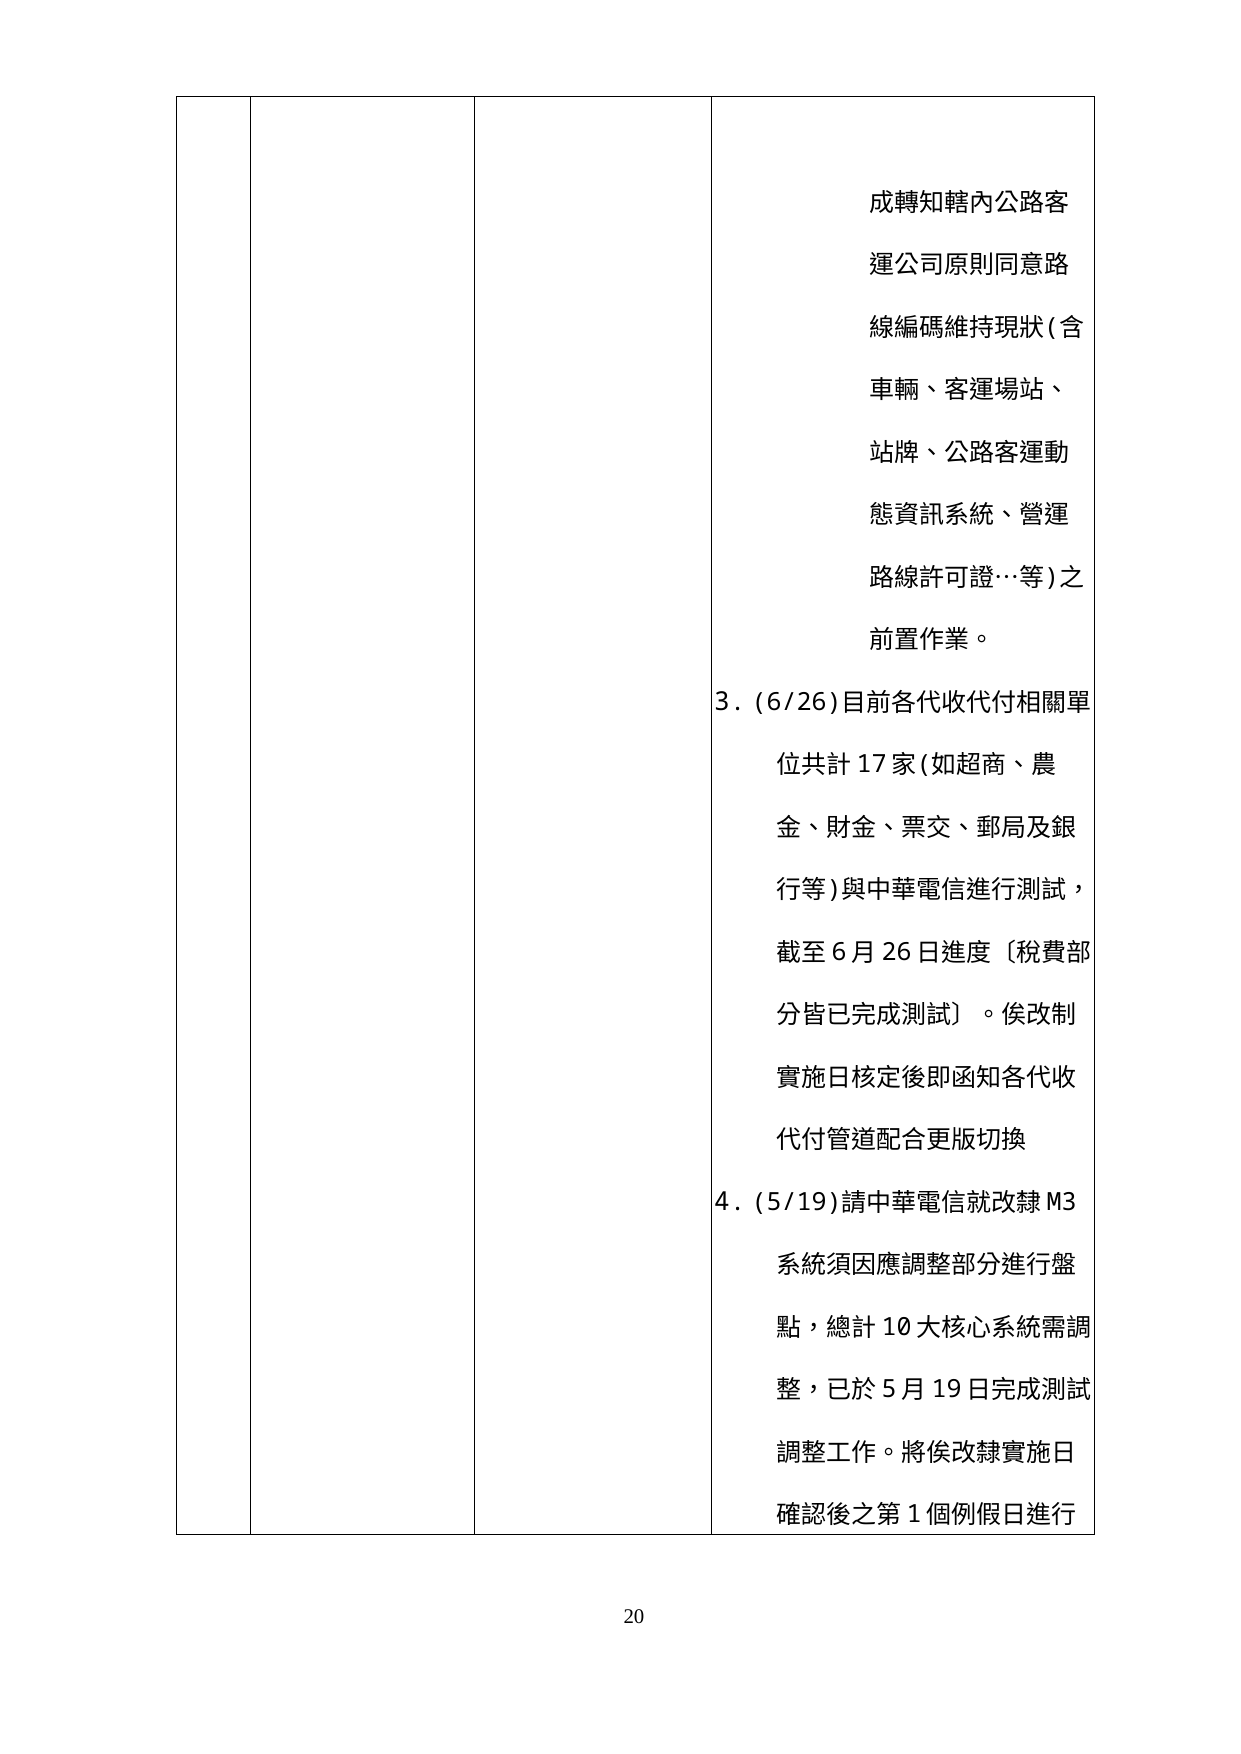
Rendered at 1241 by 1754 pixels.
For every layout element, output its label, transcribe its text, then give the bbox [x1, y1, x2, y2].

table_cell [177, 97, 250, 1534]
table_cell 基隆、旗山監理站改隸各項層面進行情形。 (改制施日前1週完成相關作業) 收代付機構與M3須配合修改代碼及帳戶等事宜。 (改制施日後第1個例假日進行系統切換作業) M3應用程式及相關報表進行調整。(改制施日後第1個例假日進行系統切換作業) [475, 97, 711, 1534]
table_cell [251, 97, 474, 1534]
table_cell [已完成] 7月13日召集雙北所、基隆站至北市所及25日召集雙高所、旗山站至高市所進行第5次會議，針對改隸各構面事項逐項確認。 各業務構面已完成事項： 車管構面：已完成與轄下代檢廠溝通及宣導改隸事宜；備妥定檢通知、臨檢舉發製單、動保帳戶設定、代檢等資料測試傳輸新隸所及號牌庫存等例行業務部分皆已先行挑檔、傳輸設定測試及進行補足庫存事宜。 駕管構面：已完成與轄下駕訓班、體檢代辦單位溝通及宣導改隸事宜；備妥空白證照、審驗通知單製發及認知功能測驗辦理場所設置等例行業務部分皆已先行挑檔、完成設置及進行補足庫存事宜。 稅費及裁罰構面：已完成確認路檢聯稽次數及地點；汽燃費繳納已由原隸所挑檔、印製及寄送通知書事宜完成開徵作業，其11月進行催繳作業，屆時通知書印寄等相關前置作業將視改制實施日情形請隸所督導執行；另有關燃料費徵收績效歸屬1節，因涉改制實施日落於催繳期前後情形，尚無法於現階段定案作法，暫定以上述原則歸屬，於年底秘書室各所績效會議進行確認。 運管構面：已與各汽車運輸業商業同業公會溝通，協請配合轉知各業者宣導改隸事宜；已完成轉知轄內公路客運公司原則同意路線編碼維持現狀(含車輛、客運場站、站牌、公路客運動態資訊系統、營運路線許可證…等)之前置作業。 (6/26)目前各代收代付相關單位共計17家(如超商、農金、財金、票交、郵局及銀行等)與中華電信進行測試，截至6月26日進度〔稅費部分皆已完成測試〕。俟改制實施日核定後即函知各代收代付管道配合更版切換 (5/19)請中華電信就改隸M3系統須因應調整部分進行盤點，總計10大核心系統需調整，已於5月19日完成測試調整工作。將俟改隸實施日確認後之第1個例假日進行資料轉檔及更版切換作業。 [最新辦理情形] 目前各代收代付相關單位與中華電信進行測試，截至7月26日進度〔違規部分僅餘網路語音及中國信託ATM進行測試中〕，預計8月初可完成。 [預計進度] 雙北、高所於改隸未完成事項如下，僅剩因改隸實施日未確定而無法進行項目，俟實施日確定後依限即刻執行；後續要求上開4所於改隸前例行召會適時調整進度，務求各業務構面無縫銜接： 車管構面：轄下代檢廠委託辦理換發證照、檢驗及檢驗線維護契約換約事宜，預計於改制實施日前1週即可完成，餘前置作業皆已完備。 駕管構面：轄下駕訓班補助考驗設備保管協議書、體檢代辦單位契約及舉發單上之關防及版面，預計於改制實施日前1週即可完成，餘前置作業皆已完備。 稅費及裁罰構面：臨時通行證用印條戳刻製已完成簽辦，預計於改制實施日前2週即可完成印製；汽燃費委外人員契約與人力公司協調同意於改隸後原人員改約續用，預計於改制實施日前1週即可完成。 依本局人事室、主計室所訂施行日前期程，配合完成人事業務職系審定及預算修改等改隸事宜。 依本局秘書室、資訊室所訂施行日前期程，配合完成公文系統、法制作業、財產、檔案移交、資訊設備及大內網帳號權限設定等改隸事宜。 [712, 97, 1094, 1534]
